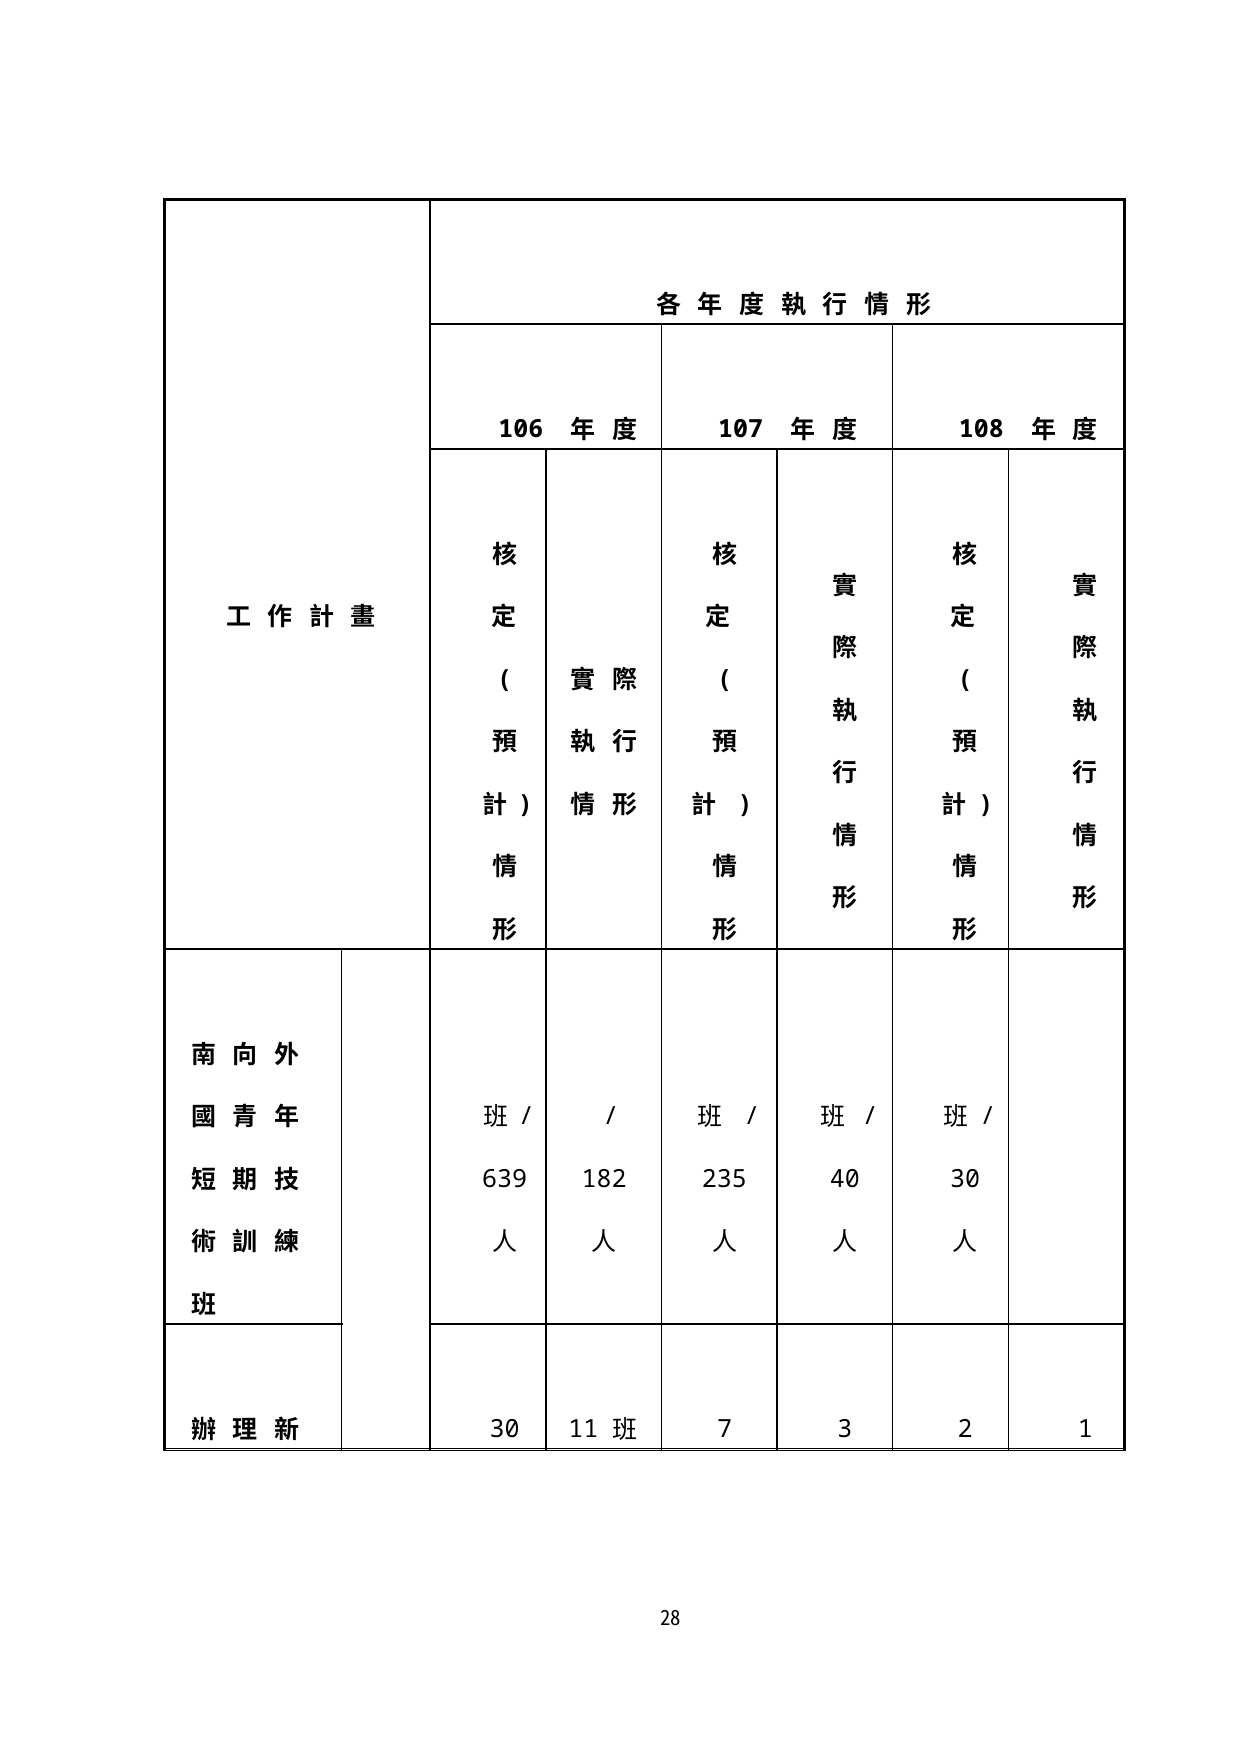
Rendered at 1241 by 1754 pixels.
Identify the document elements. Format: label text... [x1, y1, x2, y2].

table_cell 107年度 [662, 325, 892, 448]
table_cell 11班 [547, 1325, 661, 1448]
table_cell 班/ 639人 [431, 950, 545, 1323]
table_header 各年度執行情形 [431, 201, 1123, 323]
table_cell 106年度 [431, 325, 661, 448]
table_cell 實際執行情形 [1009, 450, 1123, 948]
table_cell 實際執行情形 [547, 450, 661, 948]
table_cell [342, 950, 429, 1448]
table_cell 實際執行情形 [778, 450, 892, 948]
table_cell / 182人 [547, 950, 661, 1323]
table_cell [1009, 950, 1123, 1323]
table_cell 辦理新 [166, 1325, 341, 1448]
table_cell 班/ 30人 [893, 950, 1008, 1323]
table_cell 班/ 235人 [662, 950, 776, 1323]
table_cell 108年度 [893, 325, 1123, 448]
table_cell 3 [778, 1325, 892, 1448]
table_cell 班/ 40人 [778, 950, 892, 1323]
table_cell 7 [662, 1325, 776, 1448]
table_cell 核定(預計)情形 [431, 450, 545, 948]
table_header 工作計畫 [166, 201, 429, 948]
table_cell 30 [431, 1325, 545, 1448]
table_cell 南向外國青年短期技術訓練班 [166, 950, 341, 1323]
table_cell 核定(預計)情形 [662, 450, 776, 948]
table_cell 核定(預計)情形 [893, 450, 1008, 948]
table_cell 2 [893, 1325, 1008, 1448]
table_cell 1 [1009, 1325, 1123, 1448]
